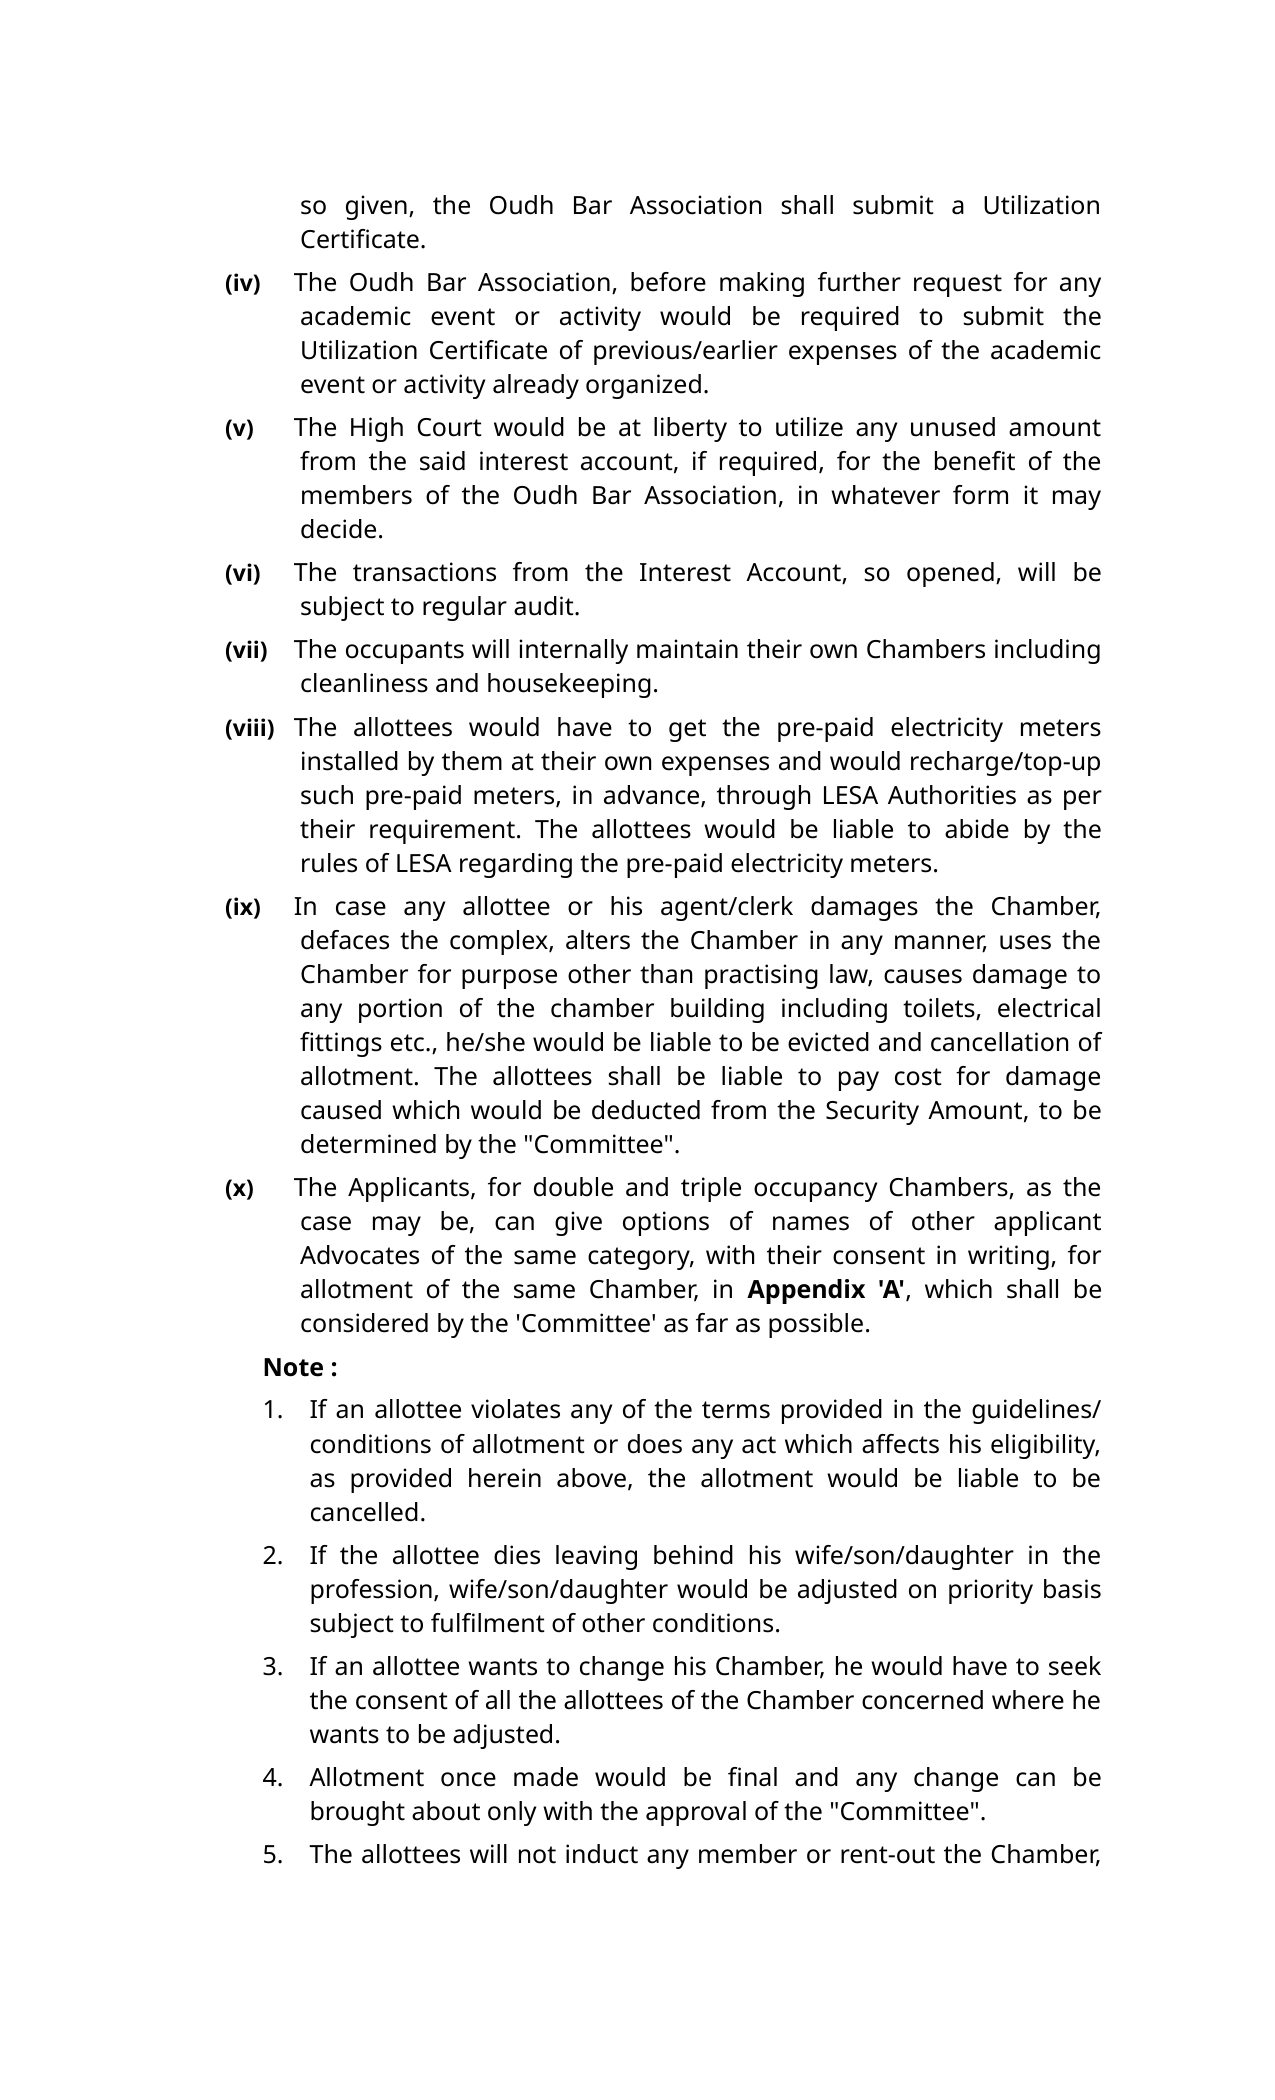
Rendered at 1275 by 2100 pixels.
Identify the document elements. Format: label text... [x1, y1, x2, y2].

text 5. The allottees will not induct any member or rent-out the Chamber, [262, 1837, 1102, 1871]
text 1. If an allottee violates any of the terms provided in the guidelines/ conditions of allotment or does any act which affects his eligibility, as provided herein above, the allotment would be liable to be cancelled. [262, 1392, 1102, 1528]
list In case any allottee or his agent/clerk damages the Chamber, defaces the complex, alters the Chamber in any manner, uses the Chamber for purpose other than practising law, causes damage to any portion of the chamber building including toilets, electrical fittings etc., he/she would be liable to be evicted and cancellation of allotment. The allottees shall be liable to pay cost for damage caused which would be deducted from the Security Amount, to be determined by the "Committee". [225, 888, 1102, 1161]
list The occupants will internally maintain their own Chambers including cleanliness and housekeeping. [225, 632, 1102, 700]
list The Oudh Bar Association, before making further request for any academic event or activity would be required to submit the Utilization Certificate of previous/earlier expenses of the academic event or activity already organized. [225, 264, 1102, 401]
list so given, the Oudh Bar Association shall submit a Utilization Certificate. [225, 187, 1102, 256]
list The transactions from the Interest Account, so opened, will be subject to regular audit. [225, 555, 1102, 623]
text Note : [187, 1349, 1102, 1383]
list The Applicants, for double and triple occupancy Chambers, as the case may be, can give options of names of other applicant Advocates of the same category, with their consent in writing, for allotment of the same Chamber, in Appendix 'A', which shall be considered by the 'Committee' as far as possible. [225, 1170, 1102, 1340]
list The allottees would have to get the pre-paid electricity meters installed by them at their own expenses and would recharge/top-up such pre-paid meters, in advance, through LESA Authorities as per their requirement. The allottees would be liable to abide by the rules of LESA regarding the pre-paid electricity meters. [225, 709, 1102, 879]
text 4. Allotment once made would be final and any change can be brought about only with the approval of the "Committee". [262, 1760, 1102, 1828]
list The High Court would be at liberty to utilize any unused amount from the said interest account, if required, for the benefit of the members of the Oudh Bar Association, in whatever form it may decide. [225, 410, 1102, 546]
text 2. If the allottee dies leaving behind his wife/son/daughter in the profession, wife/son/daughter would be adjusted on priority basis subject to fulfilment of other conditions. [262, 1537, 1102, 1639]
text 3. If an allottee wants to change his Chamber, he would have to seek the consent of all the allottees of the Chamber concerned where he wants to be adjusted. [262, 1648, 1102, 1751]
